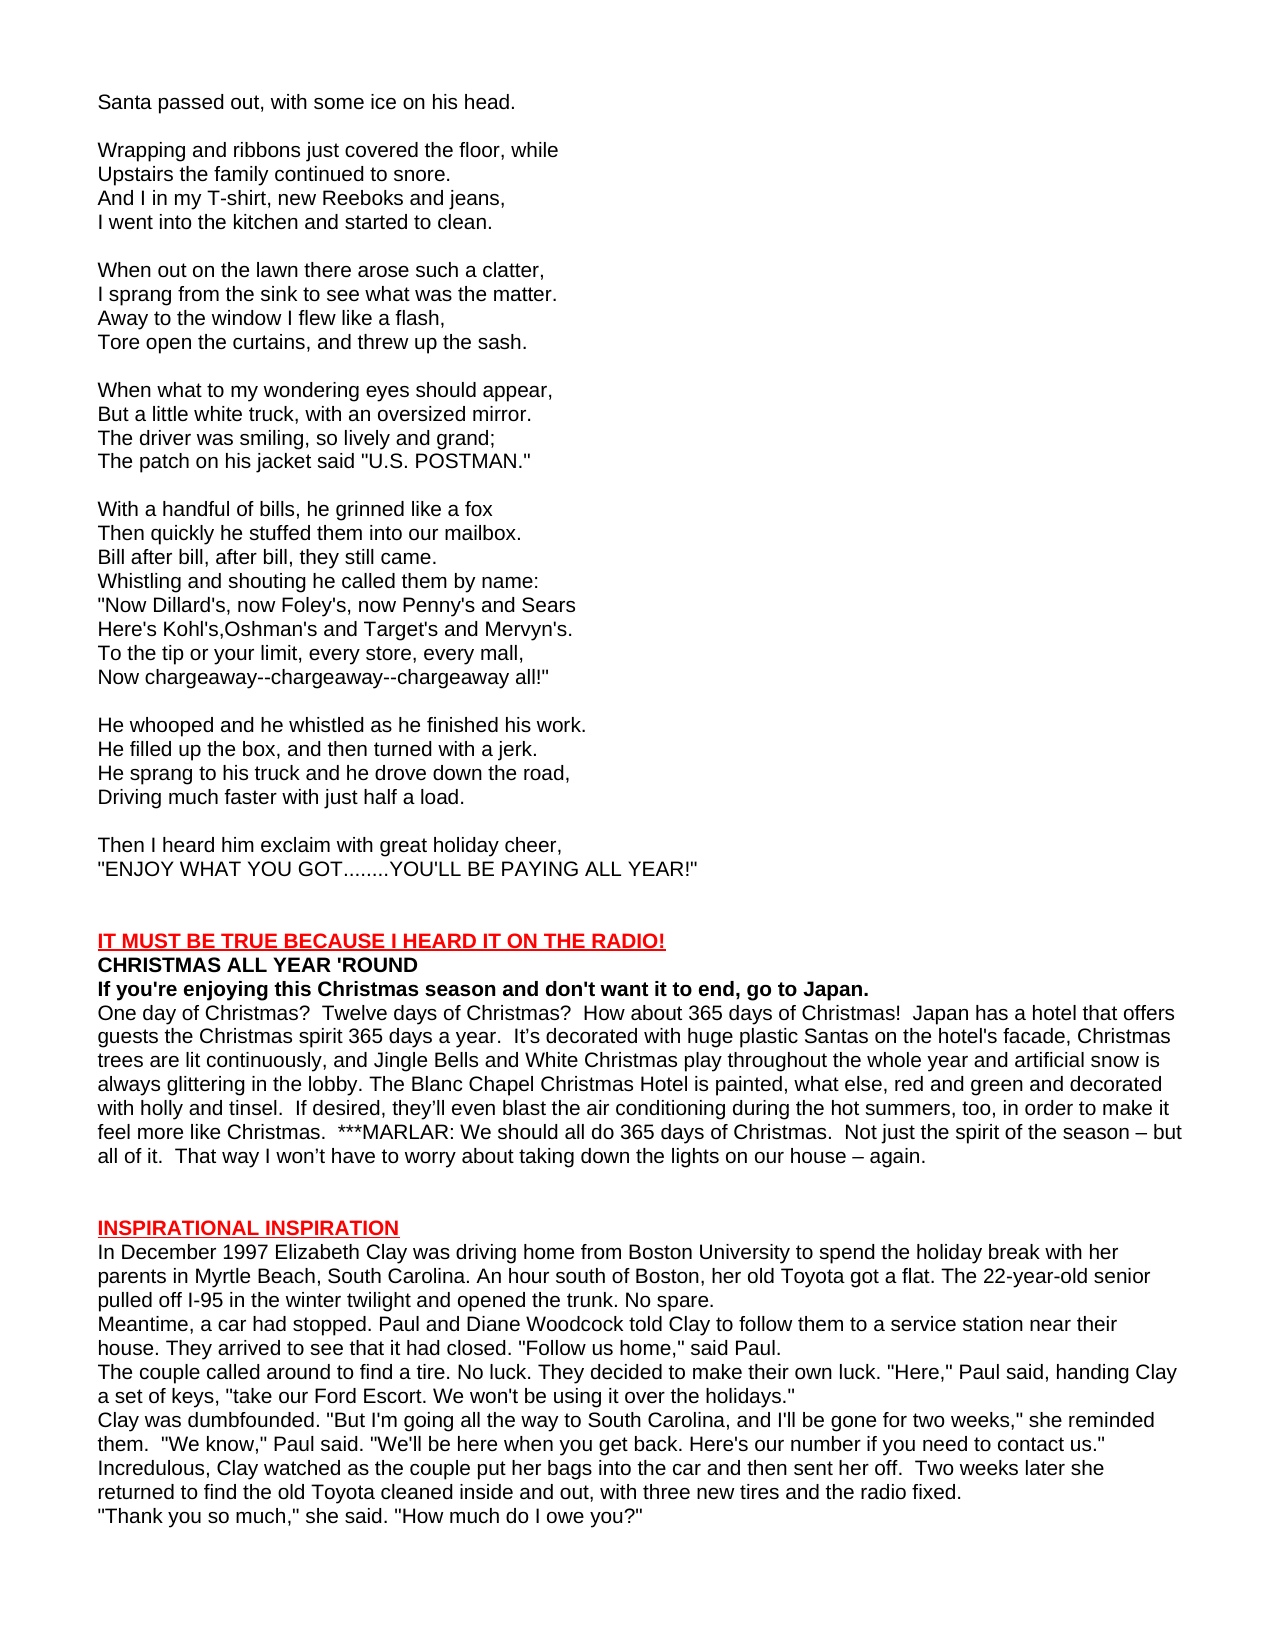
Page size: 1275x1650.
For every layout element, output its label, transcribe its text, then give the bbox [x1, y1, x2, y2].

text Santa passed out, with some ice on his head. Wrapping and ribbons just covered the floor, while Upstairs the family continued to snore. And I in my T-shirt, new Reeboks and jeans, I went into the kitchen and started to clean. When out on the lawn there arose such a clatter, I sprang from the sink to see what was the matter. Away to the window I flew like a flash, Tore open the curtains, and threw up the sash. When what to my wondering eyes should appear, But a little white truck, with an oversized mirror. The driver was smiling, so lively and grand; The patch on his jacket said "U.S. POSTMAN." With a handful of bills, he grinned like a fox Then quickly he stuffed them into our mailbox. Bill after bill, after bill, they still came. Whistling and shouting he called them by name: "Now Dillard's, now Foley's, now Penny's and Sears Here's Kohl's,Oshman's and Target's and Mervyn's. To the tip or your limit, every store, every mall, Now chargeaway--chargeaway--chargeaway all!" He whooped and he whistled as he finished his work. He filled up the box, and then turned with a jerk. He sprang to his truck and he drove down the road, Driving much faster with just half a load. Then I heard him exclaim with great holiday cheer, "ENJOY WHAT YOU GOT........YOU'LL BE PAYING ALL YEAR!" [97, 90, 1185, 881]
text Meantime, a car had stopped. Paul and Diane Woodcock told Clay to follow them to a service station near their house. They arrived to see that it had closed. "Follow us home," said Paul. The couple called around to find a tire. No luck. They decided to make their own luck. "Here," Paul said, handing Clay a set of keys, "take our Ford Escort. We won't be using it over the holidays." Clay was dumbfounded. "But I'm going all the way to South Carolina, and I'll be gone for two weeks," she reminded them. "We know," Paul said. "We'll be here when you get back. Here's our number if you need to contact us." Incredulous, Clay watched as the couple put her bags into the car and then sent her off. Two weeks later she returned to find the old Toyota cleaned inside and out, with three new tires and the radio fixed. "Thank you so much," she said. "How much do I owe you?" [97, 1312, 1185, 1527]
text One day of Christmas? Twelve days of Christmas? How about 365 days of Christmas! Japan has a hotel that offers guests the Christmas spirit 365 days a year. It’s decorated with huge plastic Santas on the hotel's facade, Christmas trees are lit continuously, and Jingle Bells and White Christmas play throughout the whole year and artificial snow is always glittering in the lobby. The Blanc Chapel Christmas Hotel is painted, what else, red and green and decorated with holly and tinsel. If desired, they’ll even blast the air conditioning during the hot summers, too, in order to make it feel more like Christmas. ***MARLAR: We should all do 365 days of Christmas. Not just the spirit of the season – but all of it. That way I won’t have to worry about taking down the lights on our house – again. [97, 1000, 1185, 1168]
text IT MUST BE TRUE BECAUSE I HEARD IT ON THE RADIO! [97, 928, 1185, 952]
text CHRISTMAS ALL YEAR 'ROUND If you're enjoying this Christmas season and don't want it to end, go to Japan. [97, 952, 1185, 1000]
text In December 1997 Elizabeth Clay was driving home from Boston University to spend the holiday break with her parents in Myrtle Beach, South Carolina. An hour south of Boston, her old Toyota got a flat. The 22-year-old senior pulled off I-95 in the winter twilight and opened the trunk. No spare. [97, 1240, 1185, 1312]
text INSPIRATIONAL INSPIRATION [97, 1216, 1185, 1240]
